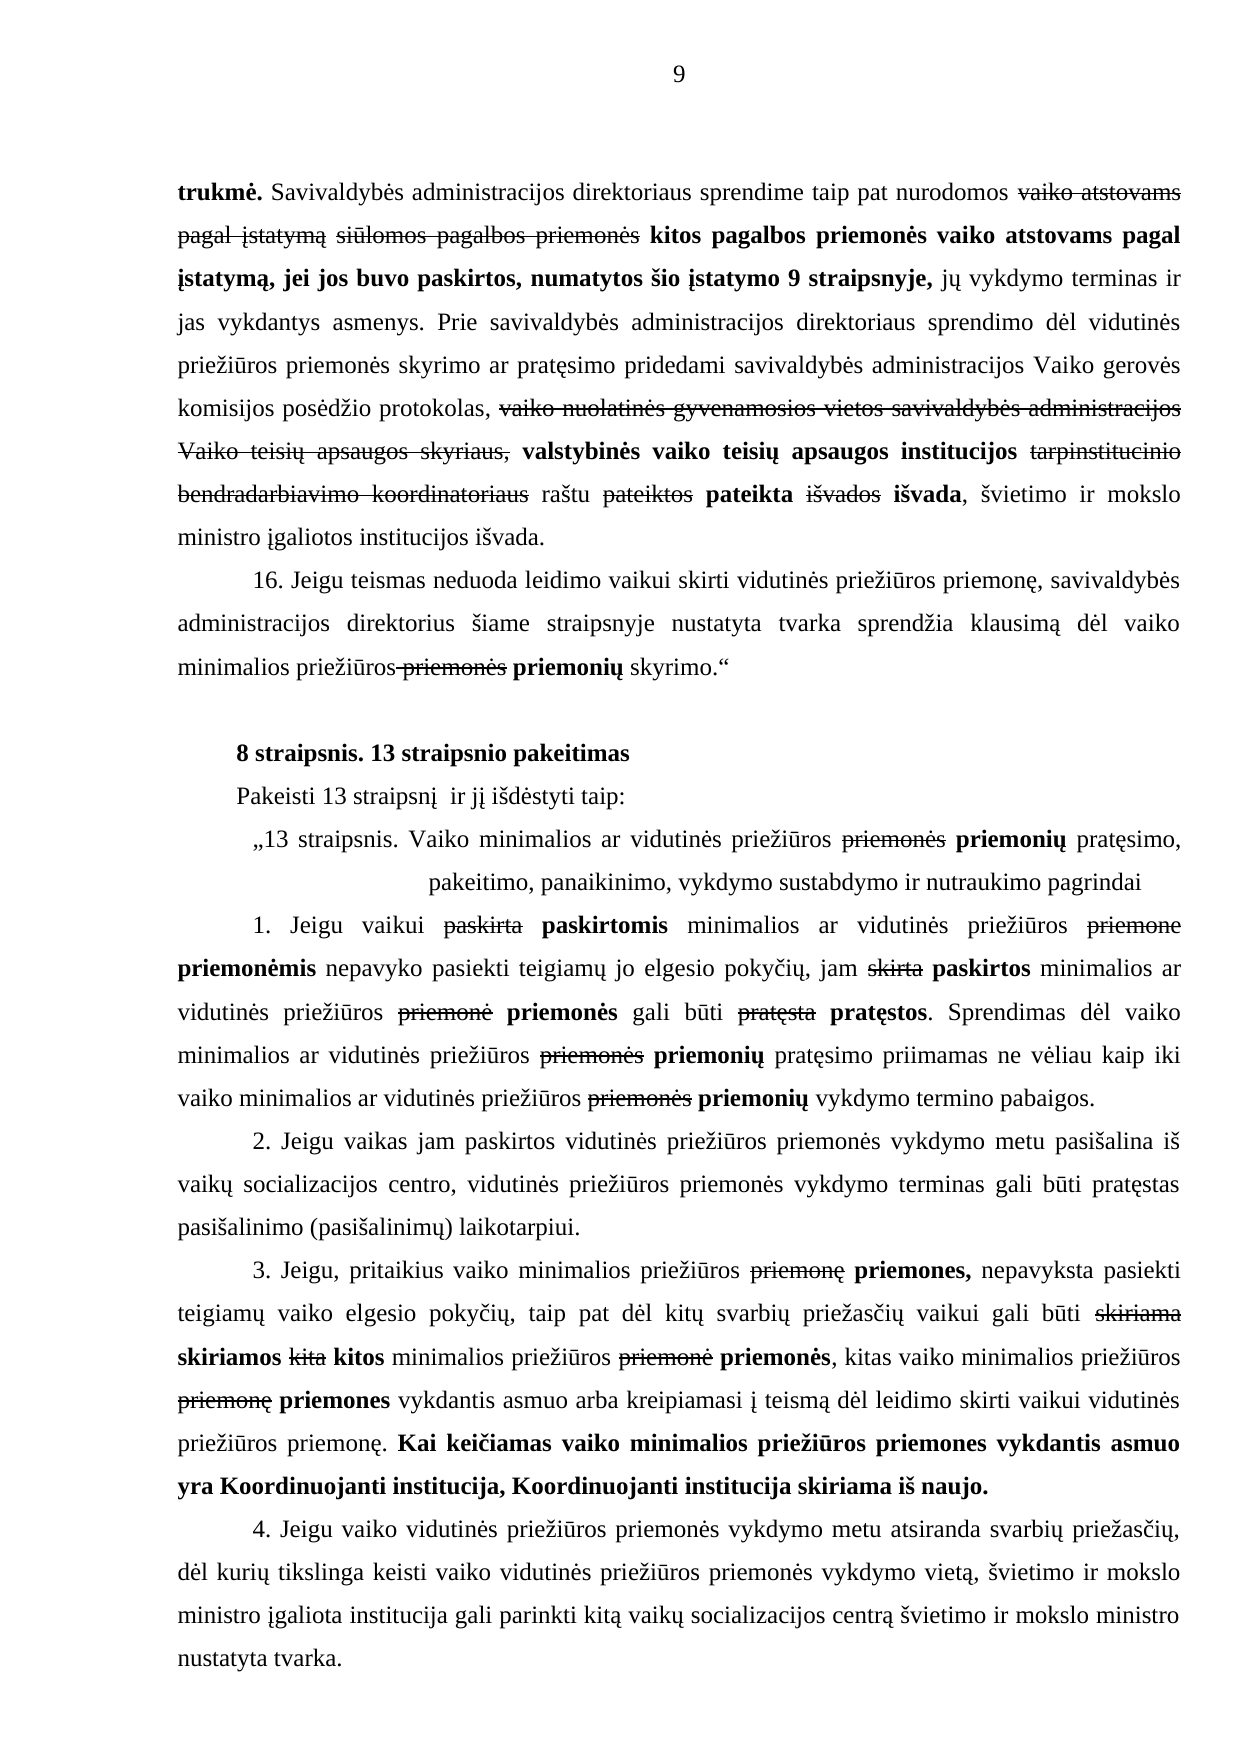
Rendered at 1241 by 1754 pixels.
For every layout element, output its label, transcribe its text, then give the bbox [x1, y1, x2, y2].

text „13 straipsnis. Vaiko minimalios ar vidutinės priežiūros priemonės priemonių pratęsimo, pakeitimo, panaikinimo, vykdymo sustabdymo ir nutraukimo pagrindai [252, 824, 1181, 896]
text 4. Jeigu vaiko vidutinės priežiūros priemonės vykdymo metu atsiranda svarbių priežasčių, dėl kurių tikslinga keisti vaiko vidutinės priežiūros priemonės vykdymo vietą, švietimo ir mokslo ministro įgaliota institucija gali parinkti kitą vaikų socializacijos centrą švietimo ir mokslo ministro nustatyta tvarka. [177, 1514, 1181, 1672]
text 16. Jeigu teismas neduoda leidimo vaikui skirti vidutinės priežiūros priemonę, savivaldybės administracijos direktorius šiame straipsnyje nustatyta tvarka sprendžia klausimą dėl vaiko minimalios priežiūros priemonės priemonių skyrimo.“ [177, 565, 1181, 680]
text 3. Jeigu, pritaikius vaiko minimalios priežiūros priemonę priemones, nepavyksta pasiekti teigiamų vaiko elgesio pokyčių, taip pat dėl kitų svarbių priežasčių vaikui gali būti skiriama skiriamos kita kitos minimalios priežiūros priemonė priemonės, kitas vaiko minimalios priežiūros priemonę priemones vykdantis asmuo arba kreipiamasi į teismą dėl leidimo skirti vaikui vidutinės priežiūros priemonę. Kai keičiamas vaiko minimalios priežiūros priemones vykdantis asmuo yra Koordinuojanti institucija, Koordinuojanti institucija skiriama iš naujo. [177, 1255, 1181, 1500]
text Pakeisti 13 straipsnį ir jį išdėstyti taip: [177, 781, 1181, 810]
text 1. Jeigu vaikui paskirta paskirtomis minimalios ar vidutinės priežiūros priemone priemonėmis nepavyko pasiekti teigiamų jo elgesio pokyčių, jam skirta paskirtos minimalios ar vidutinės priežiūros priemonė priemonės gali būti pratęsta pratęstos. Sprendimas dėl vaiko minimalios ar vidutinės priežiūros priemonės priemonių pratęsimo priimamas ne vėliau kaip iki vaiko minimalios ar vidutinės priežiūros priemonės priemonių vykdymo termino pabaigos. [177, 910, 1181, 1112]
text trukmė. Savivaldybės administracijos direktoriaus sprendime taip pat nurodomos vaiko atstovams pagal įstatymą siūlomos pagalbos priemonės kitos pagalbos priemonės vaiko atstovams pagal įstatymą, jei jos buvo paskirtos, numatytos šio įstatymo 9 straipsnyje, jų vykdymo terminas ir jas vykdantys asmenys. Prie savivaldybės administracijos direktoriaus sprendimo dėl vidutinės priežiūros priemonės skyrimo ar pratęsimo pridedami savivaldybės administracijos Vaiko gerovės komisijos posėdžio protokolas, vaiko nuolatinės gyvenamosios vietos savivaldybės administracijos Vaiko teisių apsaugos skyriaus, valstybinės vaiko teisių apsaugos institucijos tarpinstitucinio bendradarbiavimo koordinatoriaus raštu pateiktos pateikta išvados išvada, švietimo ir mokslo ministro įgaliotos institucijos išvada. [177, 177, 1181, 551]
text 2. Jeigu vaikas jam paskirtos vidutinės priežiūros priemonės vykdymo metu pasišalina iš vaikų socializacijos centro, vidutinės priežiūros priemonės vykdymo terminas gali būti pratęstas pasišalinimo (pasišalinimų) laikotarpiui. [177, 1126, 1181, 1241]
text 8 straipsnis. 13 straipsnio pakeitimas [177, 738, 1181, 767]
